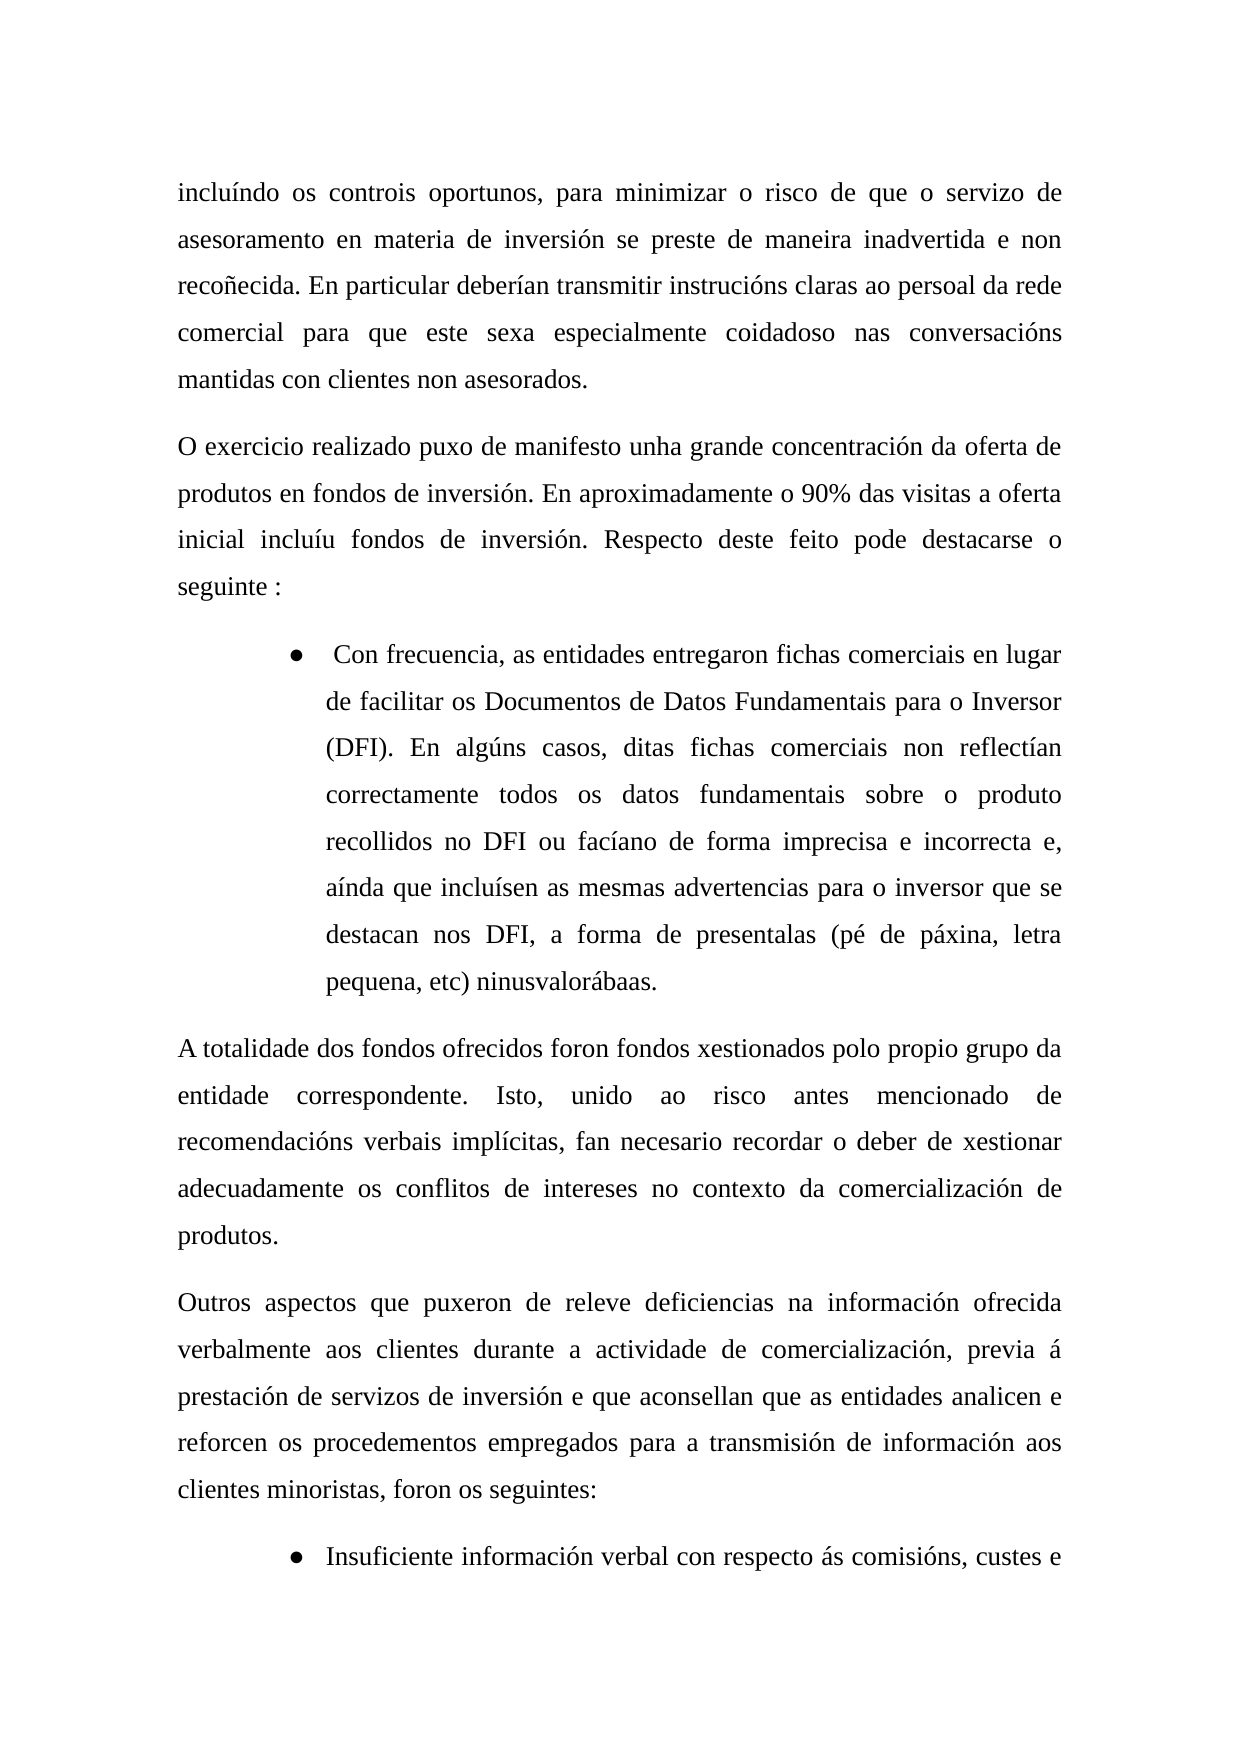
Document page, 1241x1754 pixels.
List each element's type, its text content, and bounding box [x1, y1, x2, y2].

text O exercicio realizado puxo de manifesto unha grande concentración da oferta de produtos en fondos de inversión. En aproximadamente o 90% das visitas a oferta inicial incluíu fondos de inversión. Respecto deste feito pode destacarse o seguinte : [177, 430, 1063, 601]
text Outros aspectos que puxeron de releve deficiencias na información ofrecida verbalmente aos clientes durante a actividade de comercialización, previa á prestación de servizos de inversión e que aconsellan que as entidades analicen e reforcen os procedementos empregados para a transmisión de información aos clientes minoristas, foron os seguintes: [177, 1286, 1063, 1504]
text incluíndo os controis oportunos, para minimizar o risco de que o servizo de asesoramento en materia de inversión se preste de maneira inadvertida e non recoñecida. En particular deberían transmitir instrucións claras ao persoal da rede comercial para que este sexa especialmente coidadoso nas conversacións mantidas con clientes non asesorados. [177, 176, 1063, 394]
list Insuficiente información verbal con respecto ás comisións, custes e [288, 1540, 1063, 1572]
list Con frecuencia, as entidades entregaron fichas comerciais en lugar de facilitar os Documentos de Datos Fundamentais para o Inversor (DFI). En algúns casos, ditas fichas comerciais non reflectían correctamente todos os datos fundamentais sobre o produto recollidos no DFI ou facíano de forma imprecisa e incorrecta e, aínda que incluísen as mesmas advertencias para o inversor que se destacan nos DFI, a forma de presentalas (pé de páxina, letra pequena, etc) ninusvalorábaas. [288, 638, 1063, 996]
text A totalidade dos fondos ofrecidos foron fondos xestionados polo propio grupo da entidade correspondente. Isto, unido ao risco antes mencionado de recomendacións verbais implícitas, fan necesario recordar o deber de xestionar adecuadamente os conflitos de intereses no contexto da comercialización de produtos. [177, 1032, 1063, 1250]
